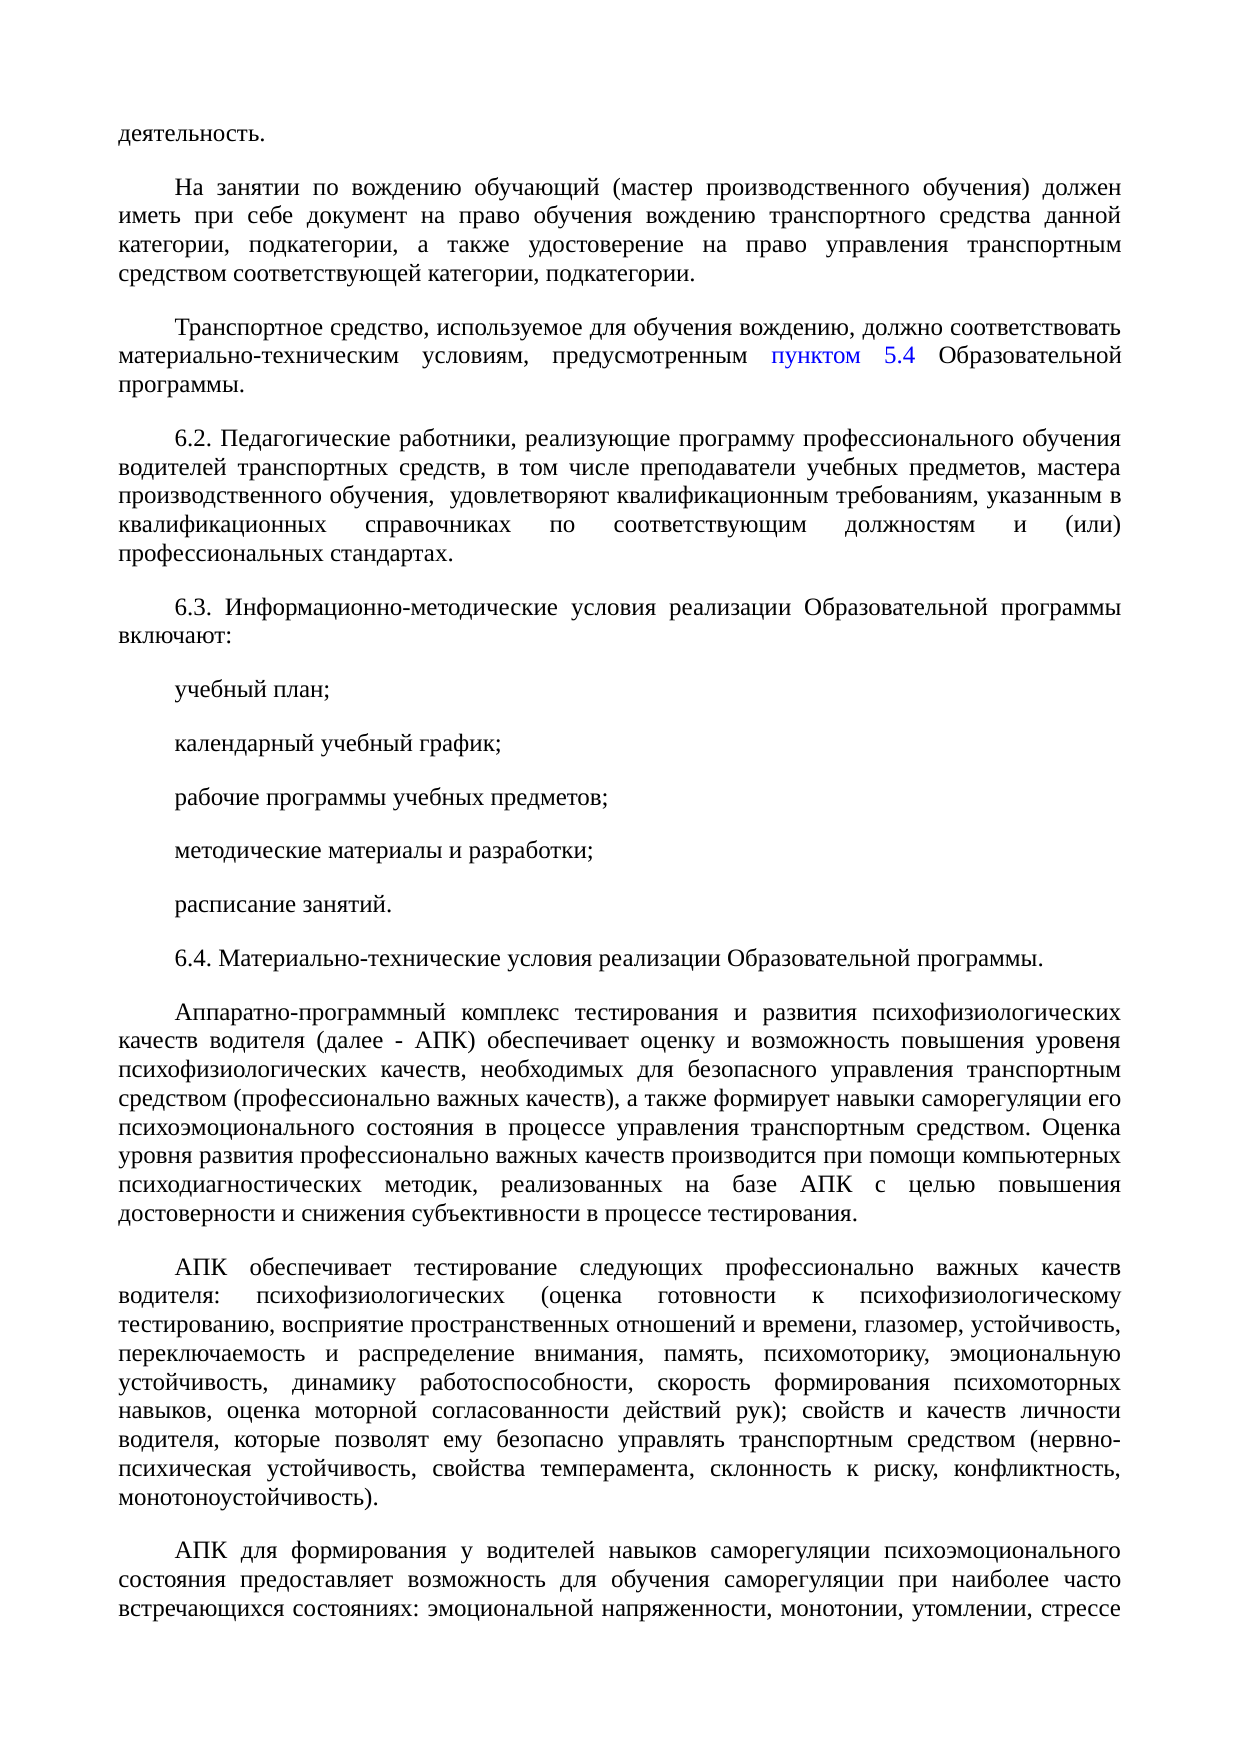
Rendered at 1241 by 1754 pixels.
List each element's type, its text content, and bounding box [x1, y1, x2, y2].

text рабочие программы учебных предметов; [118, 782, 1122, 811]
text 6.4. Материально-технические условия реализации Образовательной программы. [118, 943, 1122, 972]
text Аппаратно-программный комплекс тестирования и развития психофизиологических качеств водителя (далее - АПК) обеспечивает оценку и возможность повышения уровеня психофизиологических качеств, необходимых для безопасного управления транспортным средством (профессионально важных качеств), а также формирует навыки саморегуляции его психоэмоционального состояния в процессе управления транспортным средством. Оценка уровня развития профессионально важных качеств производится при помощи компьютерных психодиагностических методик, реализованных на базе АПК с целью повышения достоверности и снижения субъективности в процессе тестирования. [118, 997, 1122, 1227]
text календарный учебный график; [118, 728, 1122, 757]
text На занятии по вождению обучающий (мастер производственного обучения) должен иметь при себе документ на право обучения вождению транспортного средства данной категории, подкатегории, а также удостоверение на право управления транспортным средством соответствующей категории, подкатегории. [118, 172, 1122, 287]
text Транспортное средство, используемое для обучения вождению, должно соответствовать материально-техническим условиям, предусмотренным пунктом 5.4 Образовательной программы. [118, 312, 1122, 398]
text АПК для формирования у водителей навыков саморегуляции психоэмоционального состояния предоставляет возможность для обучения саморегуляции при наиболее часто встречающихся состояниях: эмоциональной напряженности, монотонии, утомлении, стрессе [118, 1536, 1122, 1622]
text АПК обеспечивает тестирование следующих профессионально важных качеств водителя: психофизиологических (оценка готовности к психофизиологическому тестированию, восприятие пространственных отношений и времени, глазомер, устойчивость, переключаемость и распределение внимания, память, психомоторику, эмоциональную устойчивость, динамику работоспособности, скорость формирования психомоторных навыков, оценка моторной согласованности действий рук); свойств и качеств личности водителя, которые позволят ему безопасно управлять транспортным средством (нервно-психическая устойчивость, свойства темперамента, склонность к риску, конфликтность, монотоноустойчивость). [118, 1252, 1122, 1511]
text методические материалы и разработки; [118, 836, 1122, 864]
text учебный план; [118, 674, 1122, 703]
text деятельность. [118, 118, 1122, 147]
text 6.3. Информационно-методические условия реализации Образовательной программы включают: [118, 592, 1122, 649]
text 6.2. Педагогические работники, реализующие программу профессионального обучения водителей транспортных средств, в том числе преподаватели учебных предметов, мастера производственного обучения, удовлетворяют квалификационным требованиям, указанным в квалификационных справочниках по соответствующим должностям и (или) профессиональных стандартах. [118, 423, 1122, 567]
text расписание занятий. [118, 889, 1122, 918]
